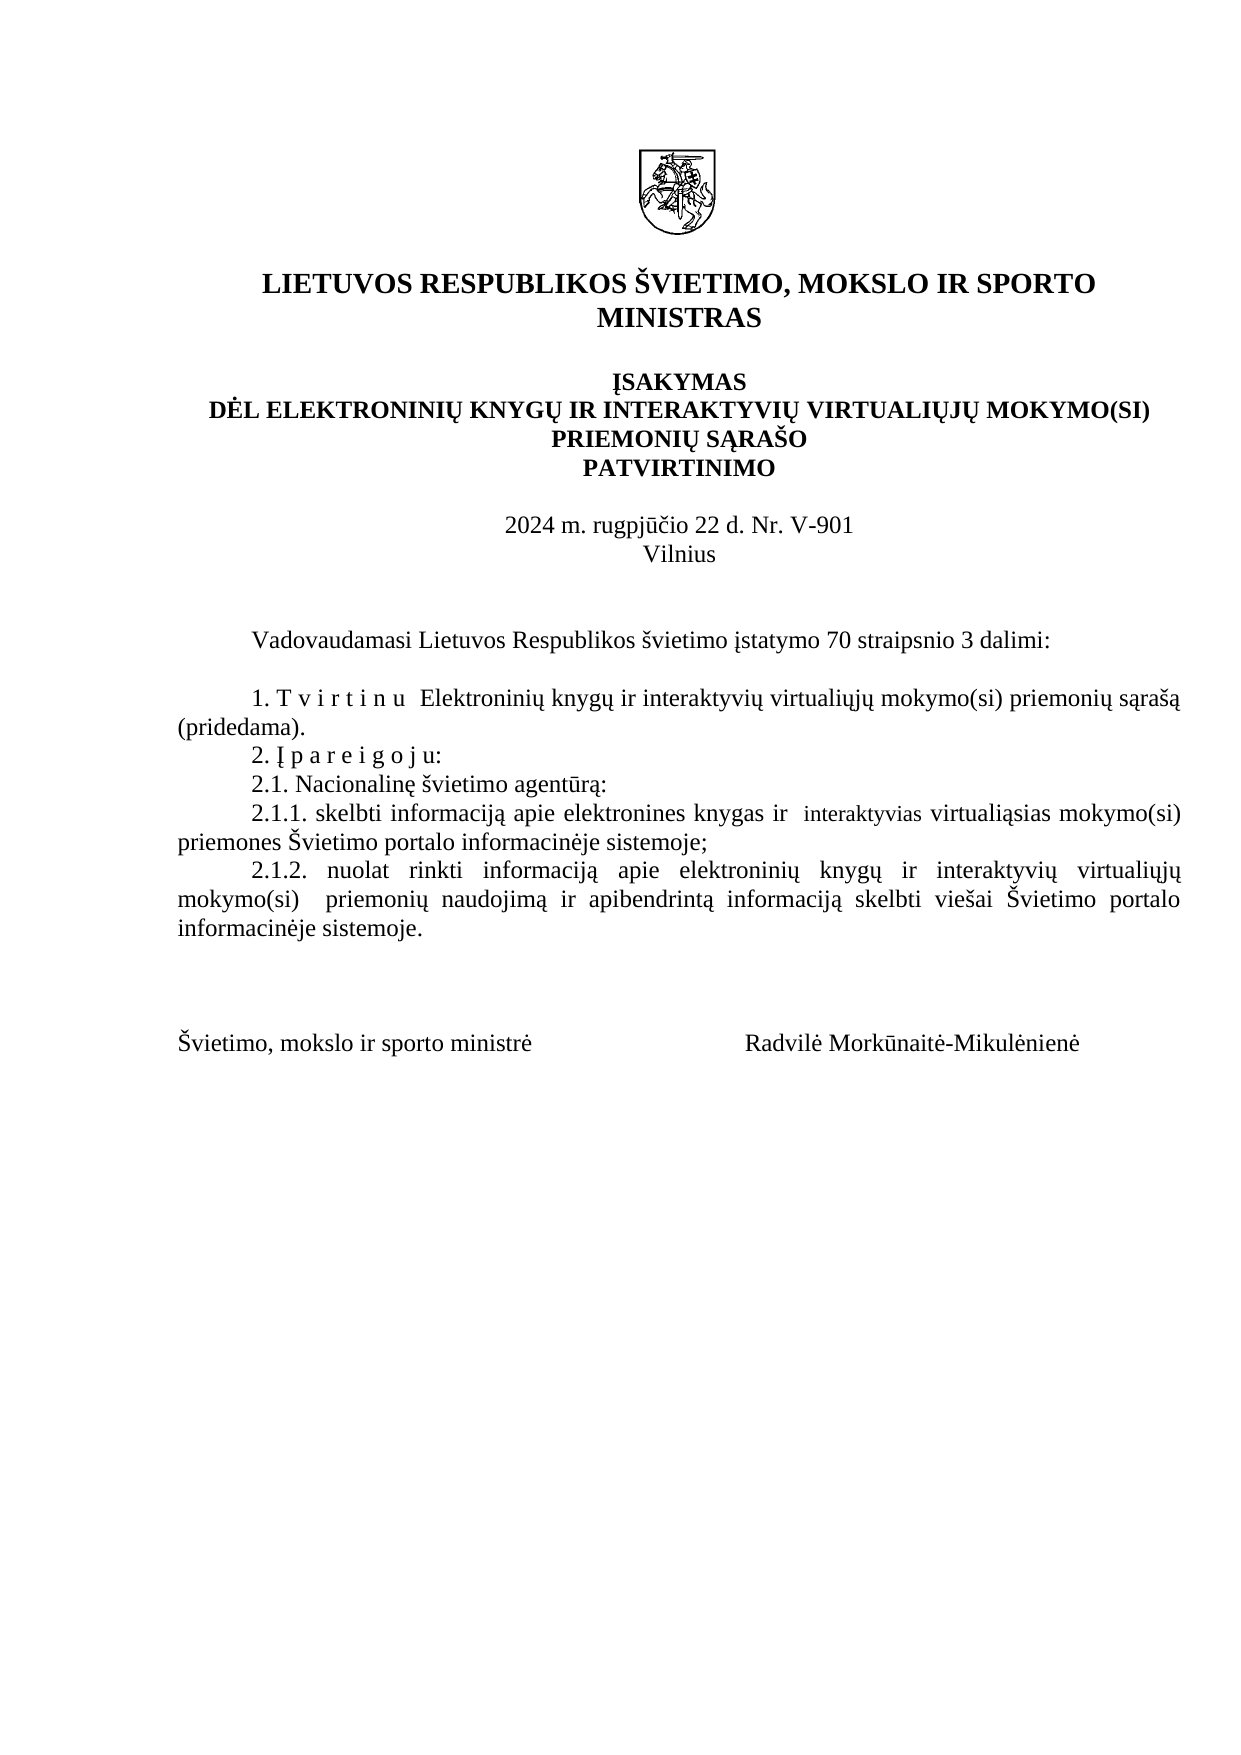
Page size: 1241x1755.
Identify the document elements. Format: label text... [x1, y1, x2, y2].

text 1. T v i r t i n u Elektroninių knygų ir interaktyvių virtualiųjų mokymo(si) priemonių sąrašą (pridedama). [177, 683, 1181, 741]
text 2.1.1. skelbti informaciją apie elektronines knygas ir interaktyvias virtualiąsias mokymo(si) priemones Švietimo portalo informacinėje sistemoje; [177, 798, 1181, 856]
text ĮSAKYMAS [177, 367, 1181, 396]
text LIETUVOS RESPUBLIKOS ŠVIETIMO, MOKSLO IR SPORTO MINISTRAS [177, 266, 1181, 333]
text Vilnius [177, 539, 1181, 568]
text PATVIRTINIMO [177, 453, 1181, 482]
text Vadovaudamasi Lietuvos Respublikos švietimo įstatymo 70 straipsnio 3 dalimi: [177, 626, 1181, 654]
text 2.1.2. nuolat rinkti informaciją apie elektroninių knygų ir interaktyvių virtualiųjų mokymo(si) priemonių naudojimą ir apibendrintą informaciją skelbti viešai Švietimo portalo informacinėje sistemoje. [177, 856, 1181, 942]
text Švietimo, mokslo ir sporto ministrė Radvilė Morkūnaitė-Mikulėnienė [177, 1028, 1181, 1057]
text 2024 m. rugpjūčio 22 d. Nr. V-901 [177, 511, 1181, 539]
text 2. Į p a r e i g o j u: [177, 741, 1181, 769]
text 2.1. Nacionalinę švietimo agentūrą: [177, 769, 1181, 798]
text DĖL ELEKTRONINIŲ KNYGŲ IR INTERAKTYVIŲ VIRTUALIŲJŲ MOKYMO(SI) PRIEMONIŲ SĄRAŠO [177, 396, 1181, 453]
